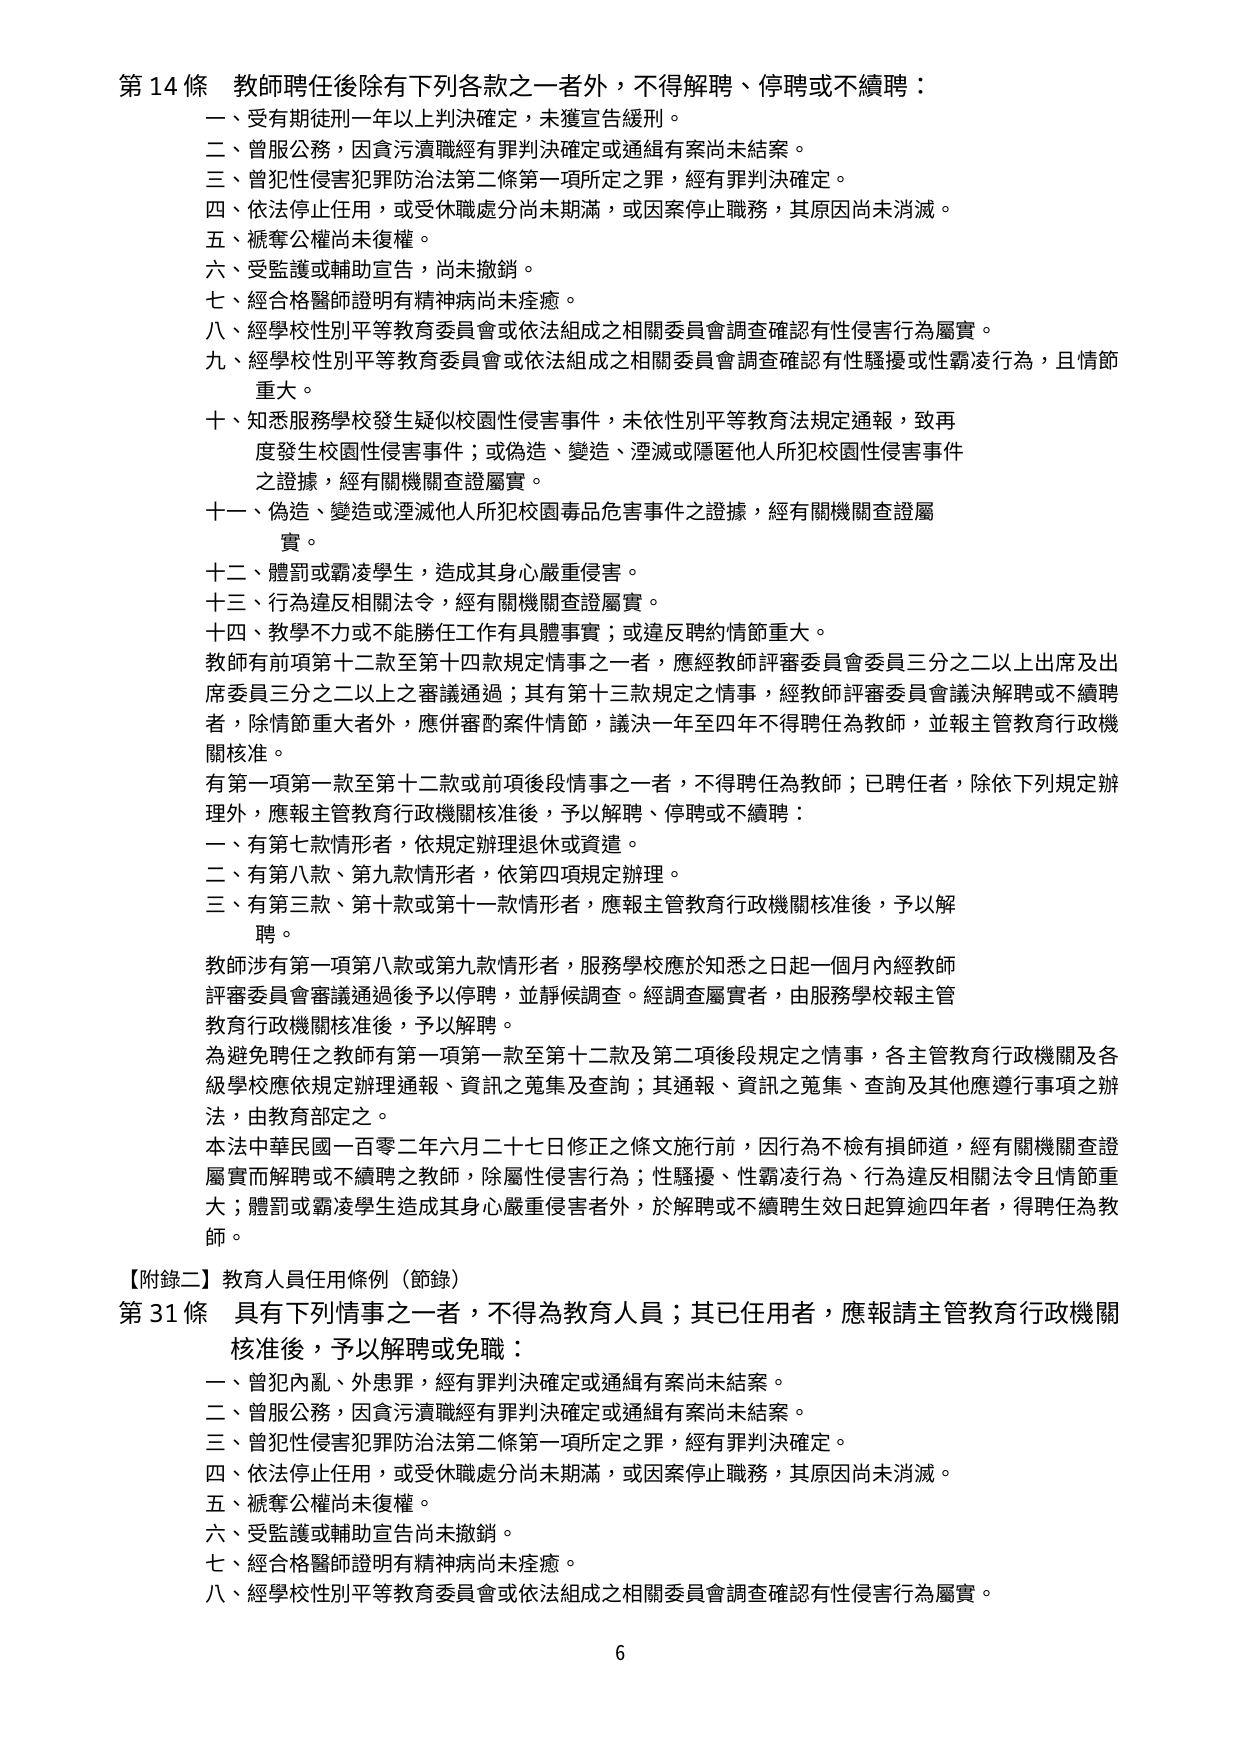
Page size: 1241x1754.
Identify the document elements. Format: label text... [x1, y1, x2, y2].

text 教師有前項第十二款至第十四款規定情事之一者，應經教師評審委員會委員三分之二以上出席及出席委員三分之二以上之審議通過；其有第十三款規定之情事，經教師評審委員會議決解聘或不續聘者，除情節重大者外，應併審酌案件情節，議決一年至四年不得聘任為教師，並報主管教育行政機關核准。 [206, 647, 1122, 767]
text 本法中華民國一百零二年六月二十七日修正之條文施行前，因行為不檢有損師道，經有關機關查證屬實而解聘或不續聘之教師，除屬性侵害行為；性騷擾、性霸凌行為、行為違反相關法令且情節重大；體罰或霸凌學生造成其身心嚴重侵害者外，於解聘或不續聘生效日起算逾四年者，得聘任為教師。 [206, 1130, 1122, 1251]
text 四、依法停止任用，或受休職處分尚未期滿，或因案停止職務，其原因尚未消滅。 [118, 1457, 1122, 1487]
text 三、有第三款、第十款或第十一款情形者，應報主管教育行政機關核准後，予以解 [118, 888, 1122, 918]
text 三、曾犯性侵害犯罪防治法第二條第一項所定之罪，經有罪判決確定。 [118, 163, 1122, 193]
text 四、依法停止任用，或受休職處分尚未期滿，或因案停止職務，其原因尚未消滅。 [118, 193, 1122, 223]
text 十三、行為違反相關法令，經有關機關查證屬實。 [118, 586, 1122, 616]
text 五、褫奪公權尚未復權。 [118, 223, 1122, 254]
text 【附錄二】教育人員任用條例（節錄） [118, 1263, 1122, 1294]
text 實。 [118, 526, 1122, 556]
text 教師涉有第一項第八款或第九款情形者，服務學校應於知悉之日起一個月內經教師 [131, 949, 1122, 979]
text 之證據，經有關機關查證屬實。 [143, 465, 1122, 496]
text 度發生校園性侵害事件；或偽造、變造、湮滅或隱匿他人所犯校園性侵害事件 [143, 435, 1122, 465]
text 為避免聘任之教師有第一項第一款至第十二款及第二項後段規定之情事，各主管教育行政機關及各級學校應依規定辦理通報、資訊之蒐集及查詢；其通報、資訊之蒐集、查詢及其他應遵行事項之辦法，由教育部定之。 [206, 1039, 1122, 1130]
text 七、經合格醫師證明有精神病尚未痊癒。 [118, 1547, 1122, 1578]
text 二、曾服公務，因貪污瀆職經有罪判決確定或通緝有案尚未結案。 [118, 1396, 1122, 1427]
text 二、有第八款、第九款情形者，依第四項規定辦理。 [118, 858, 1122, 888]
text 一、曾犯內亂、外患罪，經有罪判決確定或通緝有案尚未結案。 [118, 1366, 1122, 1396]
text 八、經學校性別平等教育委員會或依法組成之相關委員會調查確認有性侵害行為屬實。 [206, 1578, 1122, 1608]
text 七、經合格醫師證明有精神病尚未痊癒。 [118, 284, 1122, 314]
text 九、經學校性別平等教育委員會或依法組成之相關委員會調查確認有性騷擾或性霸凌行為，且情節重大。 [206, 344, 1122, 405]
text 第14條 教師聘任後除有下列各款之一者外，不得解聘、停聘或不續聘： [118, 66, 1122, 103]
text 三、曾犯性侵害犯罪防治法第二條第一項所定之罪，經有罪判決確定。 [118, 1427, 1122, 1457]
text 教育行政機關核准後，予以解聘。 [131, 1009, 1122, 1039]
text 有第一項第一款至第十二款或前項後段情事之一者，不得聘任為教師；已聘任者，除依下列規定辦理外，應報主管教育行政機關核准後，予以解聘、停聘或不續聘： [206, 767, 1122, 828]
text 二、曾服公務，因貪污瀆職經有罪判決確定或通緝有案尚未結案。 [118, 133, 1122, 163]
text 一、受有期徒刑一年以上判決確定，未獲宣告緩刑。 [118, 103, 1122, 133]
text 十四、教學不力或不能勝任工作有具體事實；或違反聘約情節重大。 [118, 616, 1122, 647]
text 六、受監護或輔助宣告，尚未撤銷。 [118, 254, 1122, 284]
text 十、知悉服務學校發生疑似校園性侵害事件，未依性別平等教育法規定通報，致再 [143, 405, 1122, 435]
text 五、褫奪公權尚未復權。 [118, 1487, 1122, 1517]
text 六、受監護或輔助宣告尚未撤銷。 [118, 1517, 1122, 1547]
text 評審委員會審議通過後予以停聘，並靜候調查。經調查屬實者，由服務學校報主管 [131, 979, 1122, 1009]
text 十二、體罰或霸凌學生，造成其身心嚴重侵害。 [118, 556, 1122, 586]
text 第31條 具有下列情事之一者，不得為教育人員；其已任用者，應報請主管教育行政機關核准後，予以解聘或免職： [118, 1294, 1122, 1366]
text 十一、偽造、變造或湮滅他人所犯校園毒品危害事件之證據，經有關機關查證屬 [118, 496, 1122, 526]
text 一、有第七款情形者，依規定辦理退休或資遣。 [118, 828, 1122, 858]
text 聘。 [118, 918, 1122, 949]
text 八、經學校性別平等教育委員會或依法組成之相關委員會調查確認有性侵害行為屬實。 [206, 314, 1122, 344]
